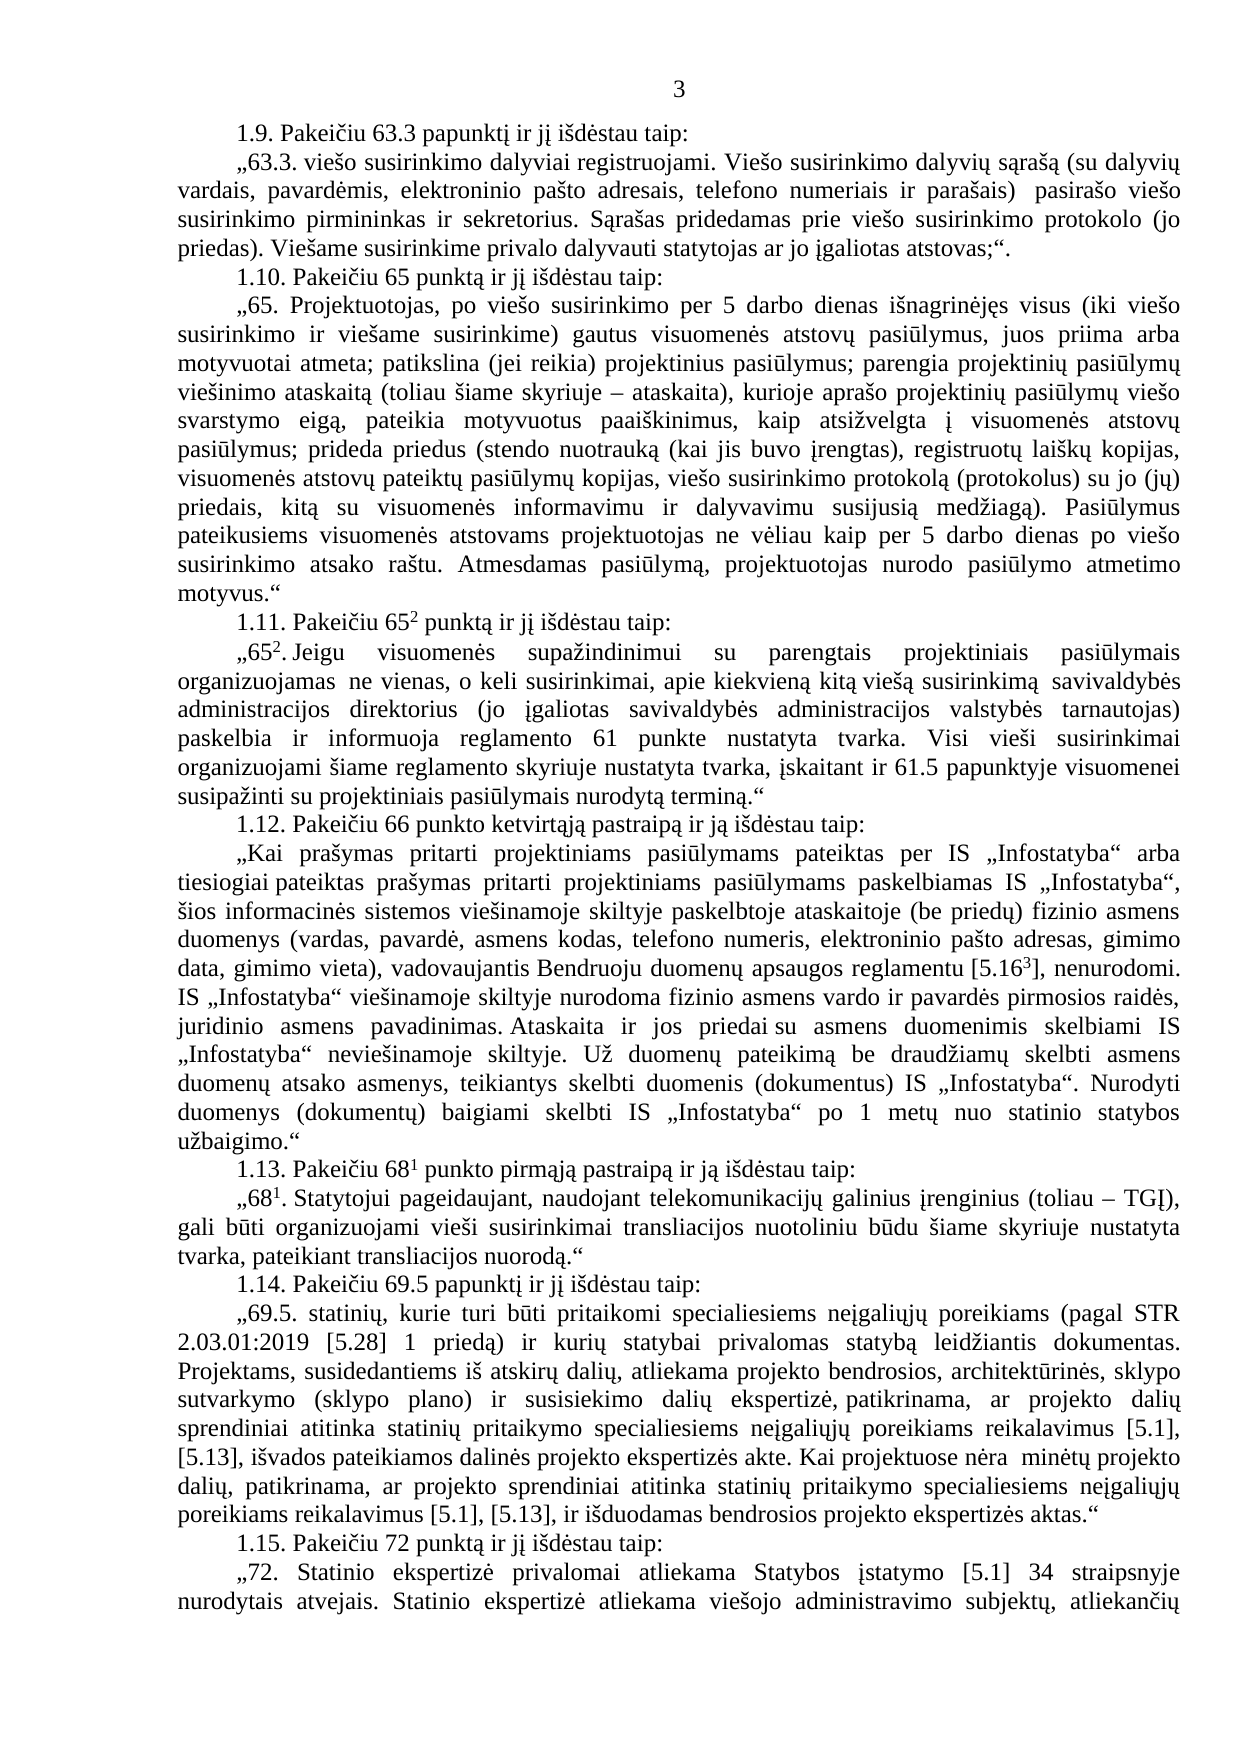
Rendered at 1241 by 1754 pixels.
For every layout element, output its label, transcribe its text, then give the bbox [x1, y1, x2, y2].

text „69.5. statinių, kurie turi būti pritaikomi specialiesiems neįgaliųjų poreikiams (pagal STR 2.03.01:2019 [5.28] 1 priedą) ir kurių statybai privalomas statybą leidžiantis dokumentas. Projektams, susidedantiems iš atskirų dalių, atliekama projekto bendrosios, architektūrinės, sklypo sutvarkymo (sklypo plano) ir susisiekimo dalių ekspertizė, patikrinama, ar projekto dalių sprendiniai atitinka statinių pritaikymo specialiesiems neįgaliųjų poreikiams reikalavimus [5.1], [5.13], išvados pateikiamos dalinės projekto ekspertizės akte. Kai projektuose nėra minėtų projekto dalių, patikrinama, ar projekto sprendiniai atitinka statinių pritaikymo specialiesiems neįgaliųjų poreikiams reikalavimus [5.1], [5.13], ir išduodamas bendrosios projekto ekspertizės aktas.“ [177, 1298, 1181, 1528]
text „681. Statytojui pageidaujant, naudojant telekomunikacijų galinius įrenginius (toliau – TGĮ), gali būti organizuojami vieši susirinkimai transliacijos nuotoliniu būdu šiame skyriuje nustatyta tvarka, pateikiant transliacijos nuorodą.“ [177, 1183, 1181, 1269]
text 1.10. Pakeičiu 65 punktą ir jį išdėstau taip: [177, 262, 1181, 291]
text „63.3. viešo susirinkimo dalyviai registruojami. Viešo susirinkimo dalyvių sąrašą (su dalyvių vardais, pavardėmis, elektroninio pašto adresais, telefono numeriais ir parašais) pasirašo viešo susirinkimo pirmininkas ir sekretorius. Sąrašas pridedamas prie viešo susirinkimo protokolo (jo priedas). Viešame susirinkime privalo dalyvauti statytojas ar jo įgaliotas atstovas;“. [177, 147, 1181, 262]
text „652. Jeigu visuomenės supažindinimui su parengtais projektiniais pasiūlymais organizuojamas ne vienas, o keli susirinkimai, apie kiekvieną kitą viešą susirinkimą savivaldybės administracijos direktorius (jo įgaliotas savivaldybės administracijos valstybės tarnautojas) paskelbia ir informuoja reglamento 61 punkte nustatyta tvarka. Visi vieši susirinkimai organizuojami šiame reglamento skyriuje nustatyta tvarka, įskaitant ir 61.5 papunktyje visuomenei susipažinti su projektiniais pasiūlymais nurodytą terminą.“ [177, 636, 1181, 809]
text „65. Projektuotojas, po viešo susirinkimo per 5 darbo dienas išnagrinėjęs visus (iki viešo susirinkimo ir viešame susirinkime) gautus visuomenės atstovų pasiūlymus, juos priima arba motyvuotai atmeta; patikslina (jei reikia) projektinius pasiūlymus; parengia projektinių pasiūlymų viešinimo ataskaitą (toliau šiame skyriuje – ataskaita), kurioje aprašo projektinių pasiūlymų viešo svarstymo eigą, pateikia motyvuotus paaiškinimus, kaip atsižvelgta į visuomenės atstovų pasiūlymus; prideda priedus (stendo nuotrauką (kai jis buvo įrengtas), registruotų laiškų kopijas, visuomenės atstovų pateiktų pasiūlymų kopijas, viešo susirinkimo protokolą (protokolus) su jo (jų) priedais, kitą su visuomenės informavimu ir dalyvavimu susijusią medžiagą). Pasiūlymus pateikusiems visuomenės atstovams projektuotojas ne vėliau kaip per 5 darbo dienas po viešo susirinkimo atsako raštu. Atmesdamas pasiūlymą, projektuotojas nurodo pasiūlymo atmetimo motyvus.“ [177, 291, 1181, 607]
text „72. Statinio ekspertizė privalomai atliekama Statybos įstatymo [5.1] 34 straipsnyje nurodytais atvejais. Statinio ekspertizė atliekama viešojo administravimo subjektų, atliekančių [177, 1557, 1181, 1614]
text 1.12. Pakeičiu 66 punkto ketvirtąją pastraipą ir ją išdėstau taip: [177, 809, 1181, 838]
text 1.15. Pakeičiu 72 punktą ir jį išdėstau taip: [177, 1528, 1181, 1557]
text 1.14. Pakeičiu 69.5 papunktį ir jį išdėstau taip: [177, 1269, 1181, 1298]
text 1.11. Pakeičiu 652 punktą ir jį išdėstau taip: [177, 607, 1181, 636]
text 1.13. Pakeičiu 681 punkto pirmąją pastraipą ir ją išdėstau taip: [177, 1154, 1181, 1183]
text „Kai prašymas pritarti projektiniams pasiūlymams pateiktas per IS „Infostatyba“ arba tiesiogiai pateiktas prašymas pritarti projektiniams pasiūlymams paskelbiamas IS „Infostatyba“, šios informacinės sistemos viešinamoje skiltyje paskelbtoje ataskaitoje (be priedų) fizinio asmens duomenys (vardas, pavardė, asmens kodas, telefono numeris, elektroninio pašto adresas, gimimo data, gimimo vieta), vadovaujantis Bendruoju duomenų apsaugos reglamentu [5.163], nenurodomi. IS „Infostatyba“ viešinamoje skiltyje nurodoma fizinio asmens vardo ir pavardės pirmosios raidės, juridinio asmens pavadinimas. Ataskaita ir jos priedai su asmens duomenimis skelbiami IS „Infostatyba“ neviešinamoje skiltyje. Už duomenų pateikimą be draudžiamų skelbti asmens duomenų atsako asmenys, teikiantys skelbti duomenis (dokumentus) IS „Infostatyba“. Nurodyti duomenys (dokumentų) baigiami skelbti IS „Infostatyba“ po 1 metų nuo statinio statybos užbaigimo.“ [177, 838, 1181, 1154]
text 1.9. Pakeičiu 63.3 papunktį ir jį išdėstau taip: [177, 118, 1181, 147]
